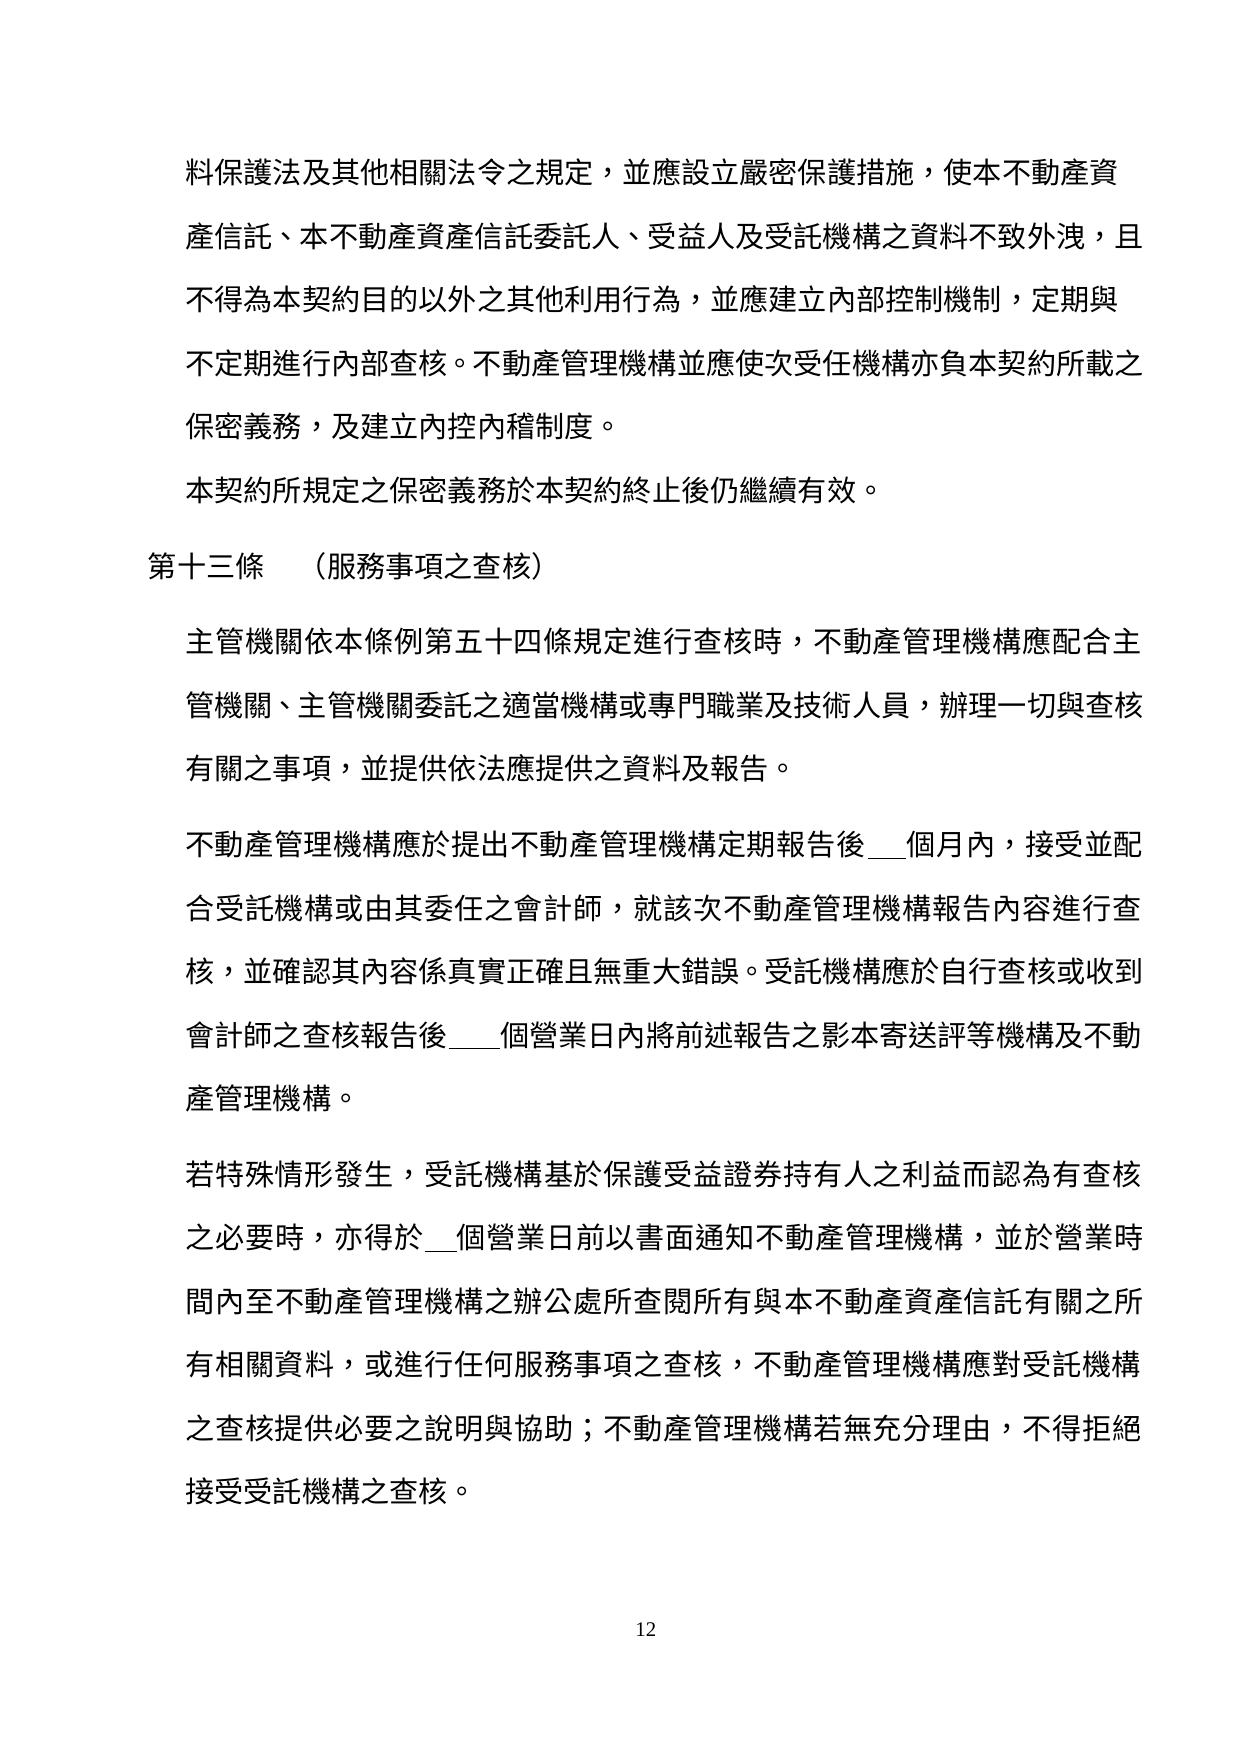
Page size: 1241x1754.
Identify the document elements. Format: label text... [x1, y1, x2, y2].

text 料保護法及其他相關法令之規定，並應設立嚴密保護措施，使本不動產資產信託、本不動產資產信託委託人、受益人及受託機構之資料不致外洩，且不得為本契約目的以外之其他利用行為，並應建立內部控制機制，定期與不定期進行內部查核。不動產管理機構並應使次受任機構亦負本契約所載之保密義務，及建立內控內稽制度。 [185, 150, 1143, 446]
text 主管機關依本條例第五十四條規定進行查核時，不動產管理機構應配合主管機關、主管機關委託之適當機構或專門職業及技術人員，辦理一切與查核有關之事項，並提供依法應提供之資料及報告。 [185, 619, 1143, 788]
text 若特殊情形發生，受託機構基於保護受益證券持有人之利益而認為有查核之必要時，亦得於 個營業日前以書面通知不動產管理機構，並於營業時間內至不動產管理機構之辦公處所查閱所有與本不動產資產信託有關之所有相關資料，或進行任何服務事項之查核，不動產管理機構應對受託機構之查核提供必要之說明與協助；不動產管理機構若無充分理由，不得拒絕接受受託機構之查核。 [185, 1152, 1143, 1511]
subtitle 第十三條 （服務事項之查核） [148, 543, 1143, 585]
text 不動產管理機構應於提出不動產管理機構定期報告後 個月內，接受並配合受託機構或由其委任之會計師，就該次不動產管理機構報告內容進行查核，並確認其內容係真實正確且無重大錯誤。受託機構應於自行查核或收到會計師之查核報告後 個營業日內將前述報告之影本寄送評等機構及不動產管理機構。 [185, 822, 1143, 1118]
text 本契約所規定之保密義務於本契約終止後仍繼續有效。 [185, 467, 1143, 509]
